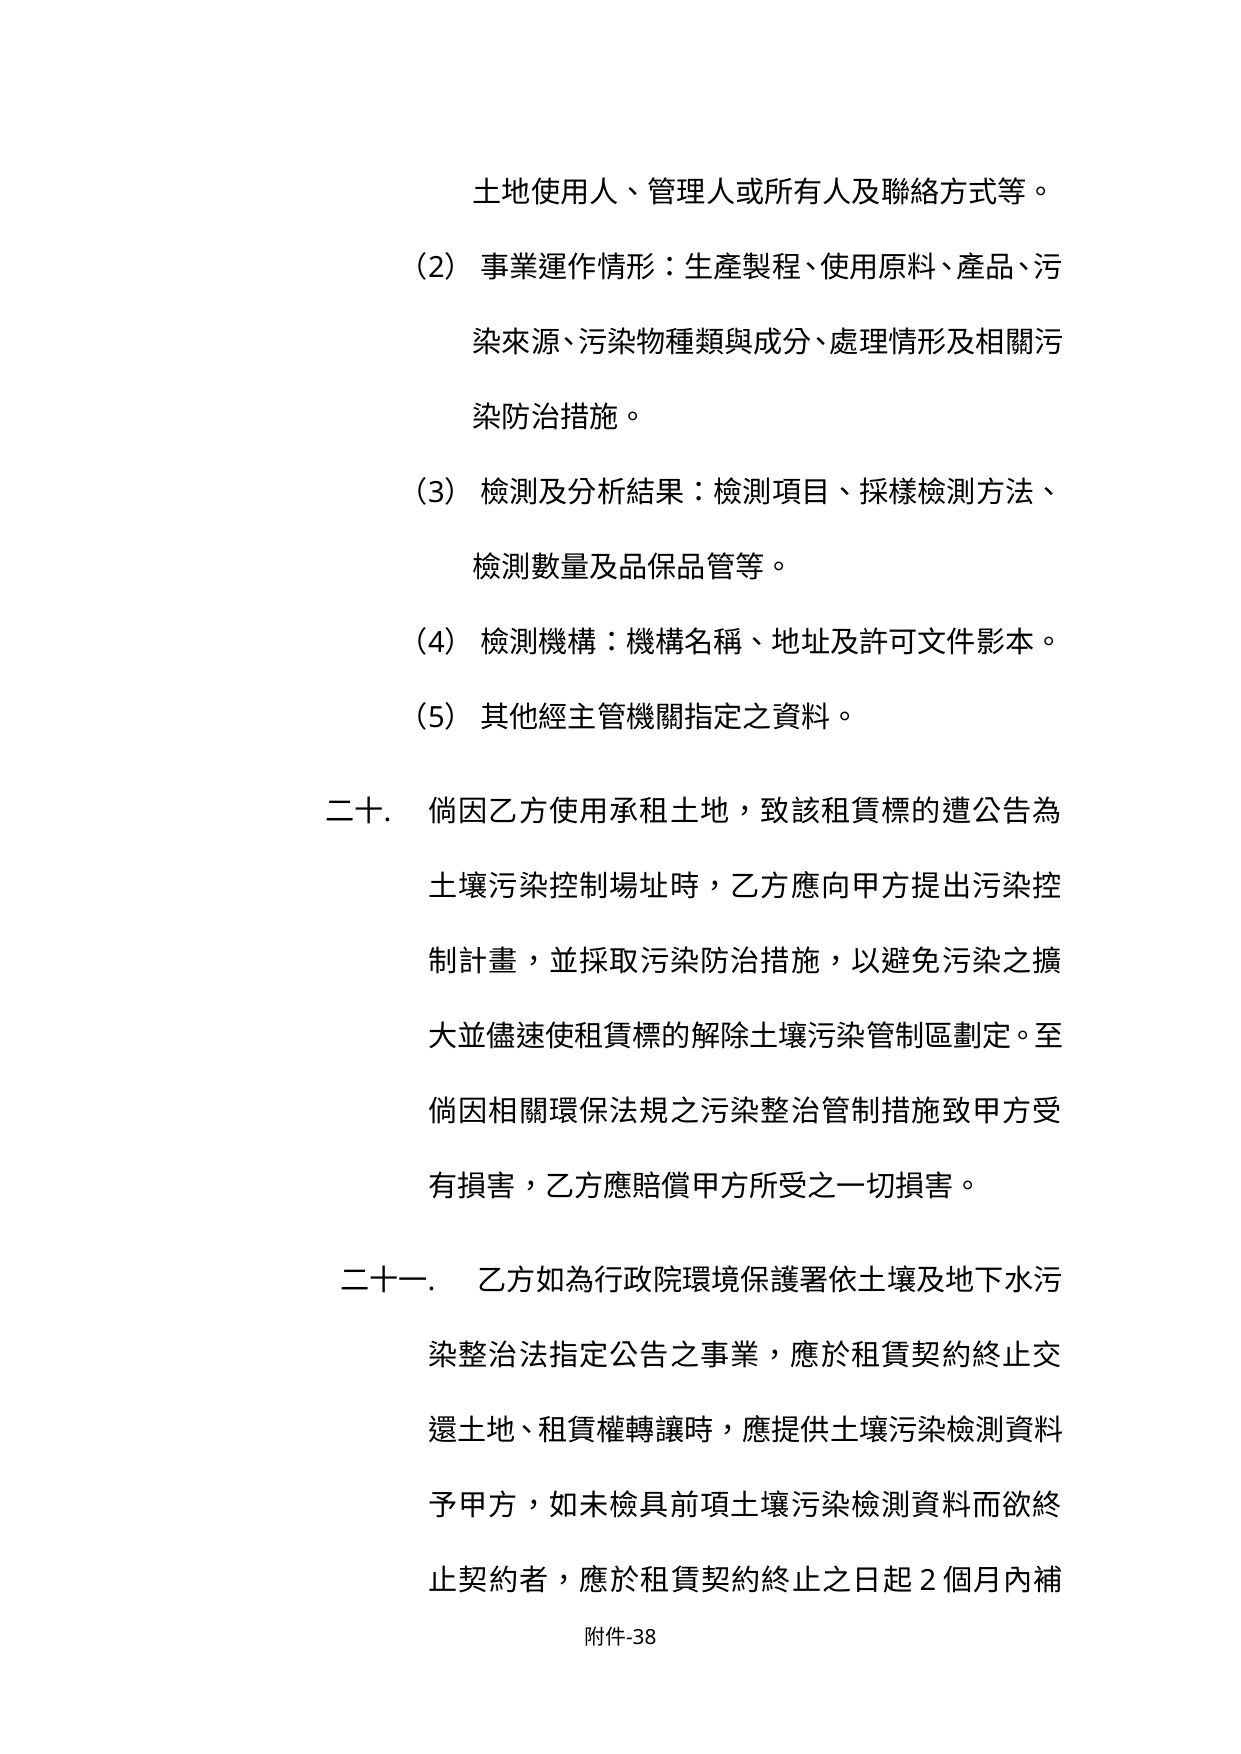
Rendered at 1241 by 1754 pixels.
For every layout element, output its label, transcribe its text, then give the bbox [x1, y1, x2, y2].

subtitle 事業運作情形：生產製程、使用原料、產品、污染來源、污染物種類與成分、處理情形及相關污染防治措施。 [399, 228, 1063, 453]
subtitle 乙方如為行政院環境保護署依土壤及地下水污染整治法指定公告之事業，應於租賃契約終止交還土地、租賃權轉讓時，應提供土壤污染檢測資料予甲方，如未檢具前項土壤污染檢測資料而欲終止契約者，應於租賃契約終止之日起2個月內補 [340, 1240, 1063, 1615]
subtitle 其他經主管機關指定之資料。 [399, 678, 1063, 753]
subtitle 地址、地政編號、土地使用類別、廠區配置圖、土地使用人、管理人或所有人及聯絡方式等。 [472, 153, 1063, 228]
subtitle 檢測及分析結果：檢測項目、採樣檢測方法、檢測數量及品保品管等。 [399, 453, 1063, 603]
subtitle 倘因乙方使用承租土地，致該租賃標的遭公告為土壤污染控制場址時，乙方應向甲方提出污染控制計畫，並採取污染防治措施，以避免污染之擴大並儘速使租賃標的解除土壤污染管制區劃定。至倘因相關環保法規之污染整治管制措施致甲方受有損害，乙方應賠償甲方所受之一切損害。 [325, 771, 1063, 1221]
subtitle 檢測機構：機構名稱、地址及許可文件影本。 [399, 603, 1063, 678]
